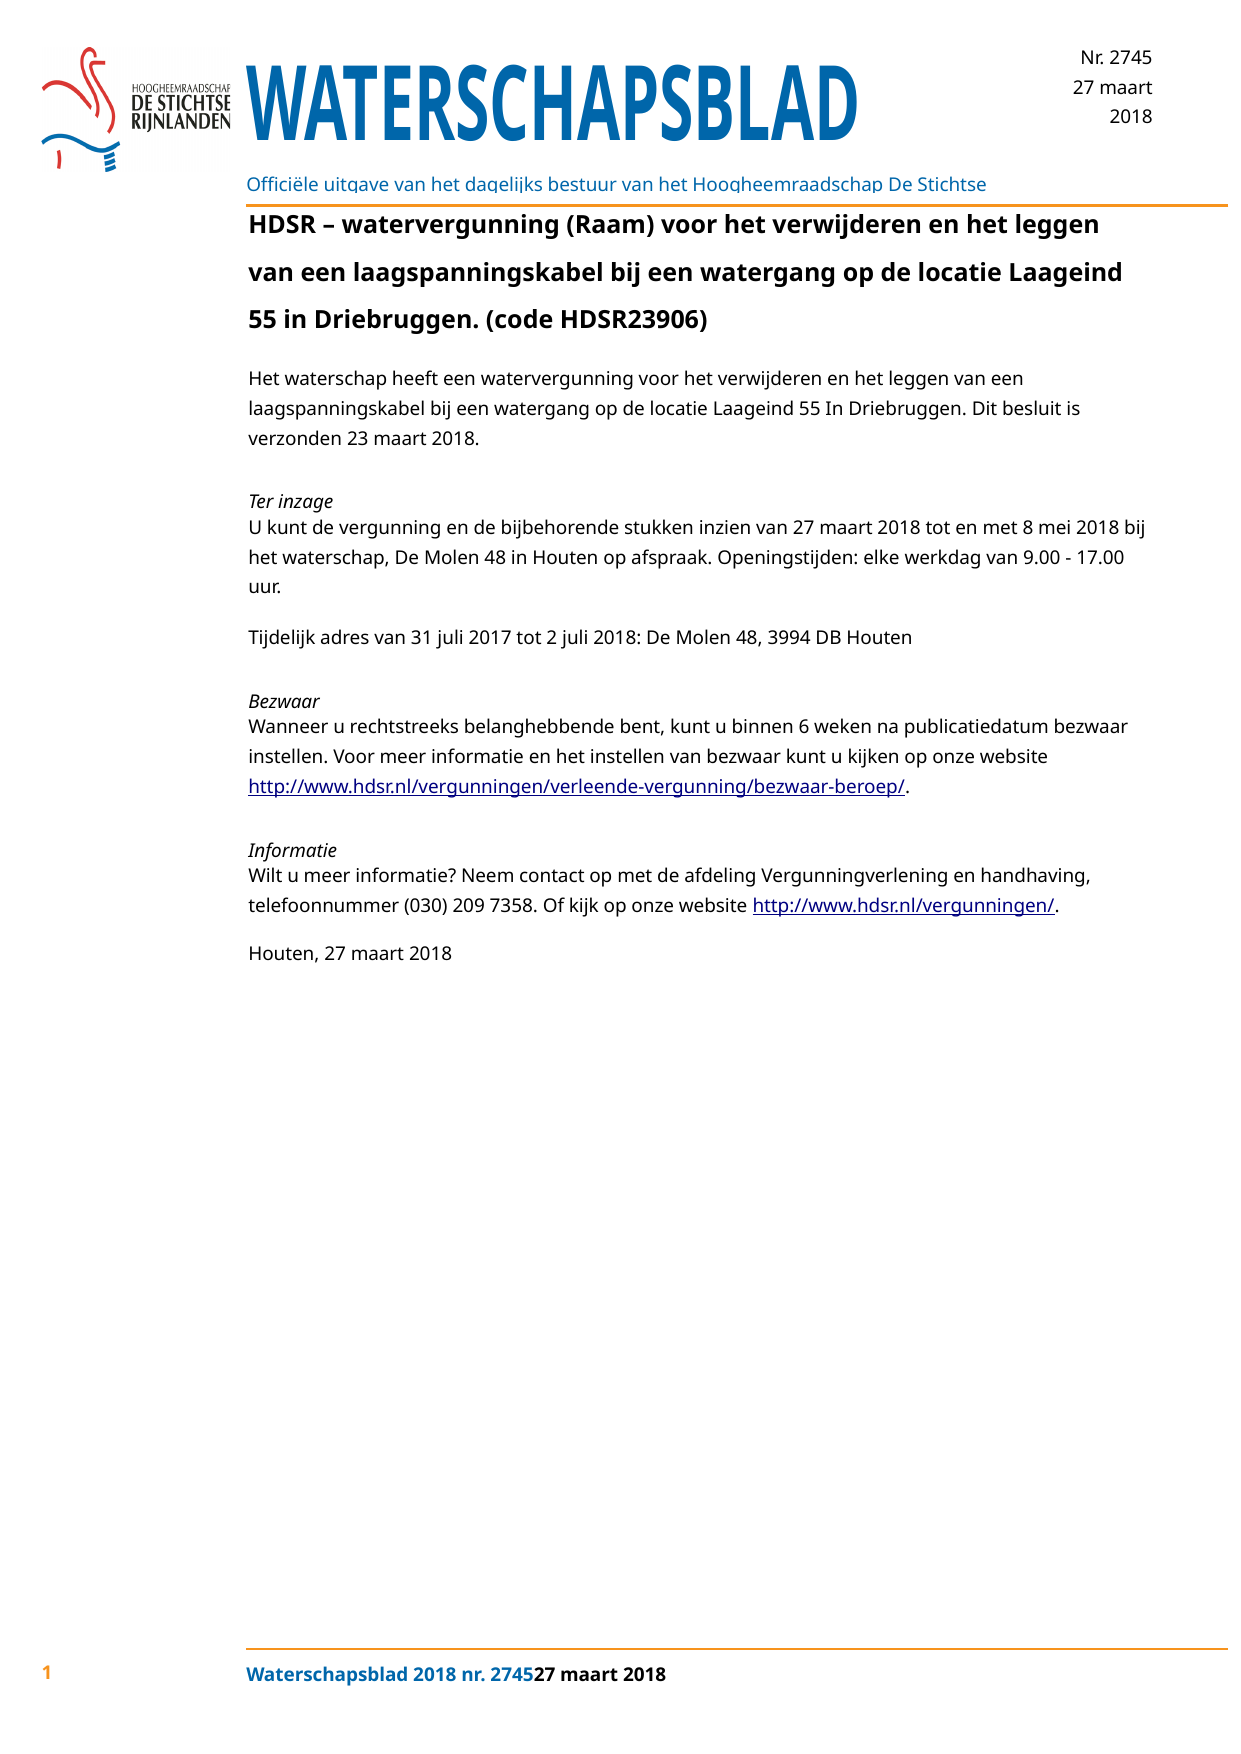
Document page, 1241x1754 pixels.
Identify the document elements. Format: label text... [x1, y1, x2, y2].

text Houten, 27 maart 2018 [248, 940, 1152, 966]
text Informatie [248, 837, 1152, 862]
text Ter inzage [248, 489, 1152, 514]
picture [41, 47, 231, 172]
text Wanneer u rechtstreeks belanghebbende bent, kunt u binnen 6 weken na publicatiedatum bezwaar instellen. Voor meer informatie en het instellen van bezwaar kunt u kijken op onze website http://www.hdsr.nl/vergunningen/verleende-vergunning/bezwaar-beroep/. [248, 714, 1152, 798]
text HDSR – watervergunning (Raam) voor het verwijderen en het leggen van een laagspanningskabel bij een watergang op de locatie Laageind 55 in Driebruggen. (code HDSR23906) [248, 207, 1152, 336]
text Het waterschap heeft een watervergunning voor het verwijderen en het leggen van een laagspanningskabel bij een watergang op de locatie Laageind 55 In Driebruggen. Dit besluit is verzonden 23 maart 2018. [248, 366, 1152, 450]
text U kunt de vergunning en de bijbehorende stukken inzien van 27 maart 2018 tot en met 8 mei 2018 bij het waterschap, De Molen 48 in Houten op afspraak. Openingstijden: elke werkdag van 9.00 - 17.00 uur. [248, 514, 1152, 599]
text Wilt u meer informatie? Neem contact op met de afdeling Vergunningverlening en handhaving, telefoonnummer (030) 209 7358. Of kijk op onze website http://www.hdsr.nl/vergunningen/. [248, 862, 1152, 918]
text Bezwaar [248, 688, 1152, 714]
text Tijdelijk adres van 31 juli 2017 tot 2 juli 2018: De Molen 48, 3994 DB Houten [248, 624, 1152, 650]
